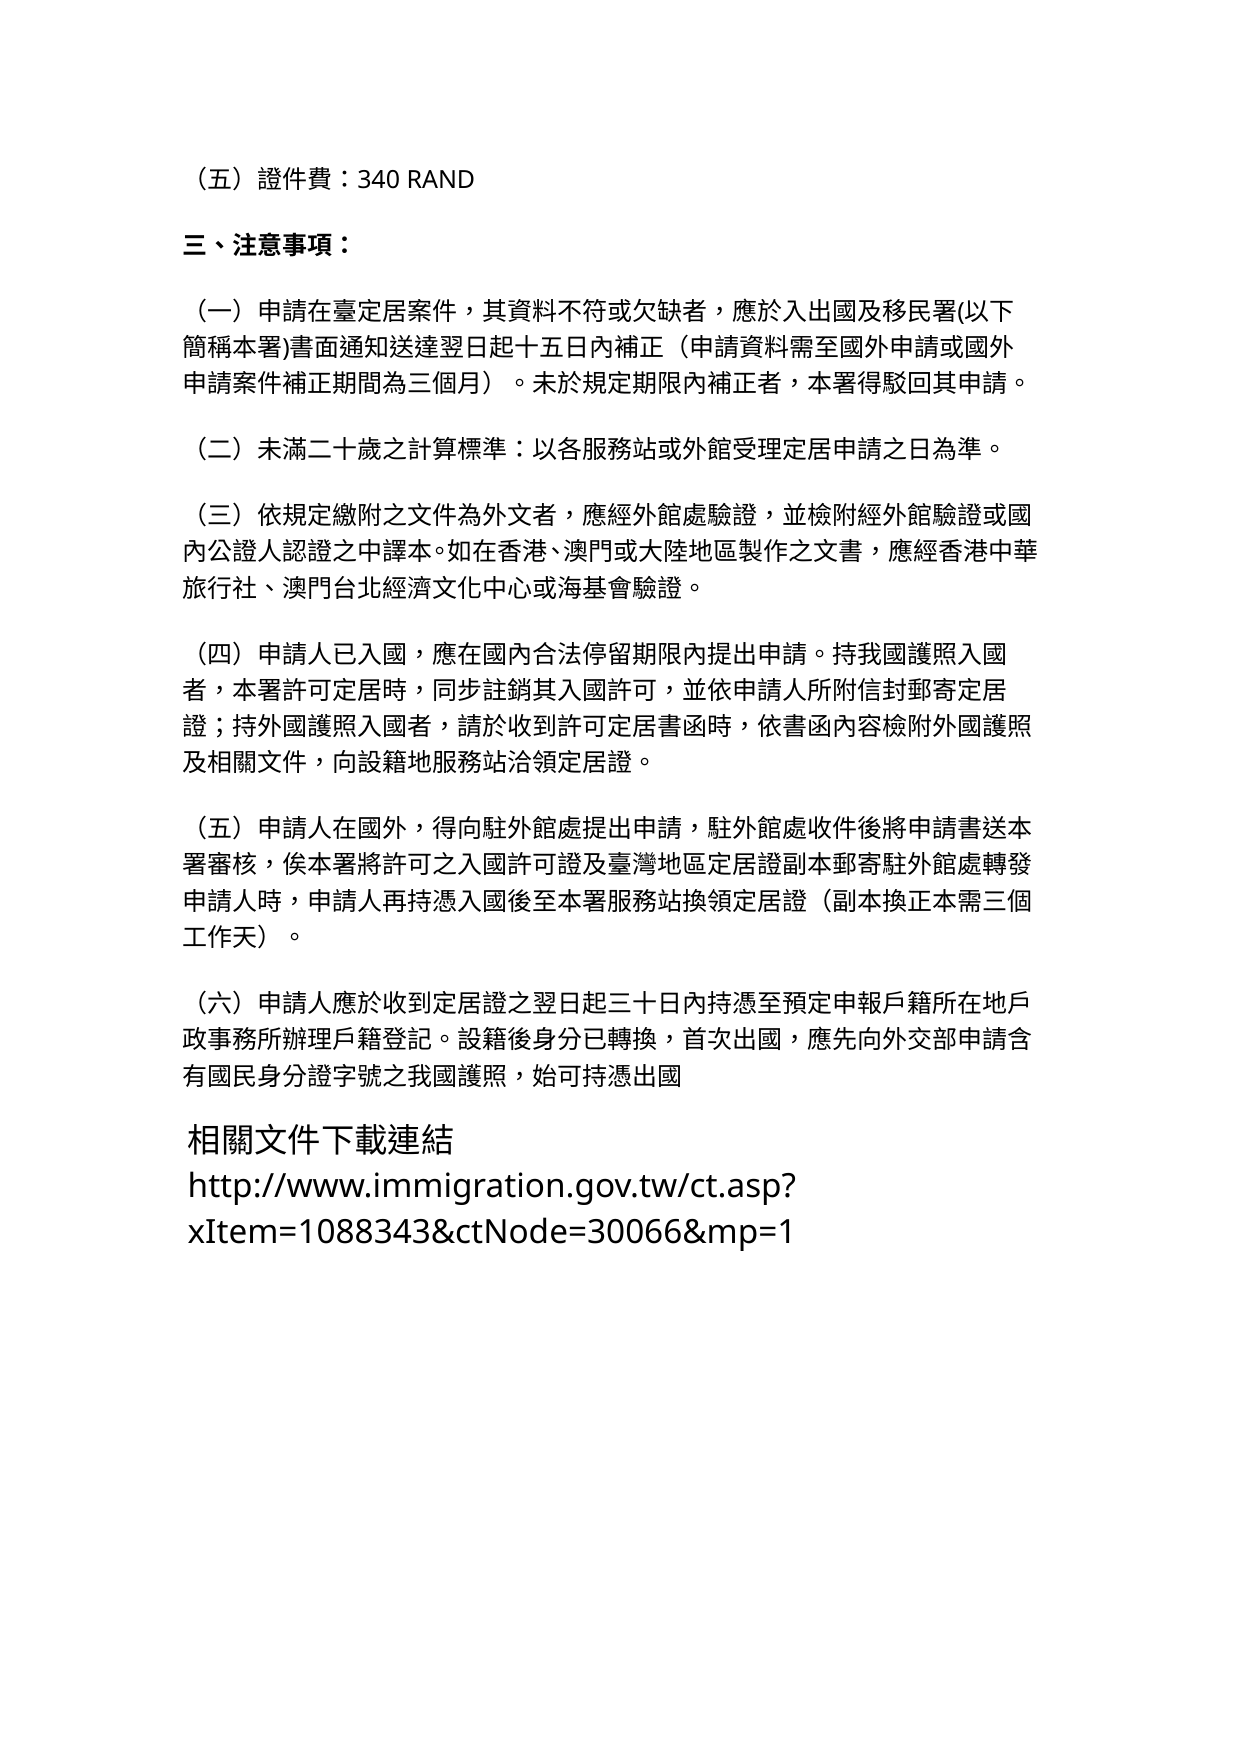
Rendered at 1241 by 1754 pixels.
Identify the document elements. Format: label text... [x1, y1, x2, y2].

table_cell （五）申請人在國外，得向駐外館處提出申請，駐外館處收件後將申請書送本署審核，俟本署將許可之入國許可證及臺灣地區定居證副本郵寄駐外館處轉發申請人時，申請人再持憑入國後至本署服務站換領定居證（副本換正本需三個工作天）。 [178, 801, 1042, 974]
table_cell （六）申請人應於收到定居證之翌日起三十日內持憑至預定申報戶籍所在地戶政事務所辦理戶籍登記。設籍後身分已轉換，首次出國，應先向外交部申請含有國民身分證字號之我國護照，始可持憑出國 [178, 976, 1042, 1112]
table_cell （三）依規定繳附之文件為外文者，應經外館處驗證，並檢附經外館驗證或國內公證人認證之中譯本。如在香港、澳門或大陸地區製作之文書，應經香港中華旅行社、澳門台北經濟文化中心或海基會驗證。 [178, 488, 1042, 625]
table_cell （五）證件費：340 RAND [178, 152, 1042, 216]
table_cell 三、注意事項： [178, 218, 1042, 282]
table_cell （四）申請人已入國，應在國內合法停留期限內提出申請。持我國護照入國者，本署許可定居時，同步註銷其入國許可，並依申請人所附信封郵寄定居證；持外國護照入國者，請於收到許可定居書函時，依書函內容檢附外國護照及相關文件，向設籍地服務站洽領定居證。 [178, 626, 1042, 799]
table_cell （一）申請在臺定居案件，其資料不符或欠缺者，應於入出國及移民署(以下簡稱本署)書面通知送達翌日起十五日內補正（申請資料需至國外申請或國外申請案件補正期間為三個月）。未於規定期限內補正者，本署得駁回其申請。 [178, 283, 1042, 420]
text http://www.immigration.gov.tw/ct.asp?xItem=1088343&ctNode=30066&mp=1 [187, 1162, 1053, 1253]
text 相關文件下載連結 [187, 1114, 1053, 1162]
table_cell （二）未滿二十歲之計算標準：以各服務站或外館受理定居申請之日為準。 [178, 422, 1042, 486]
